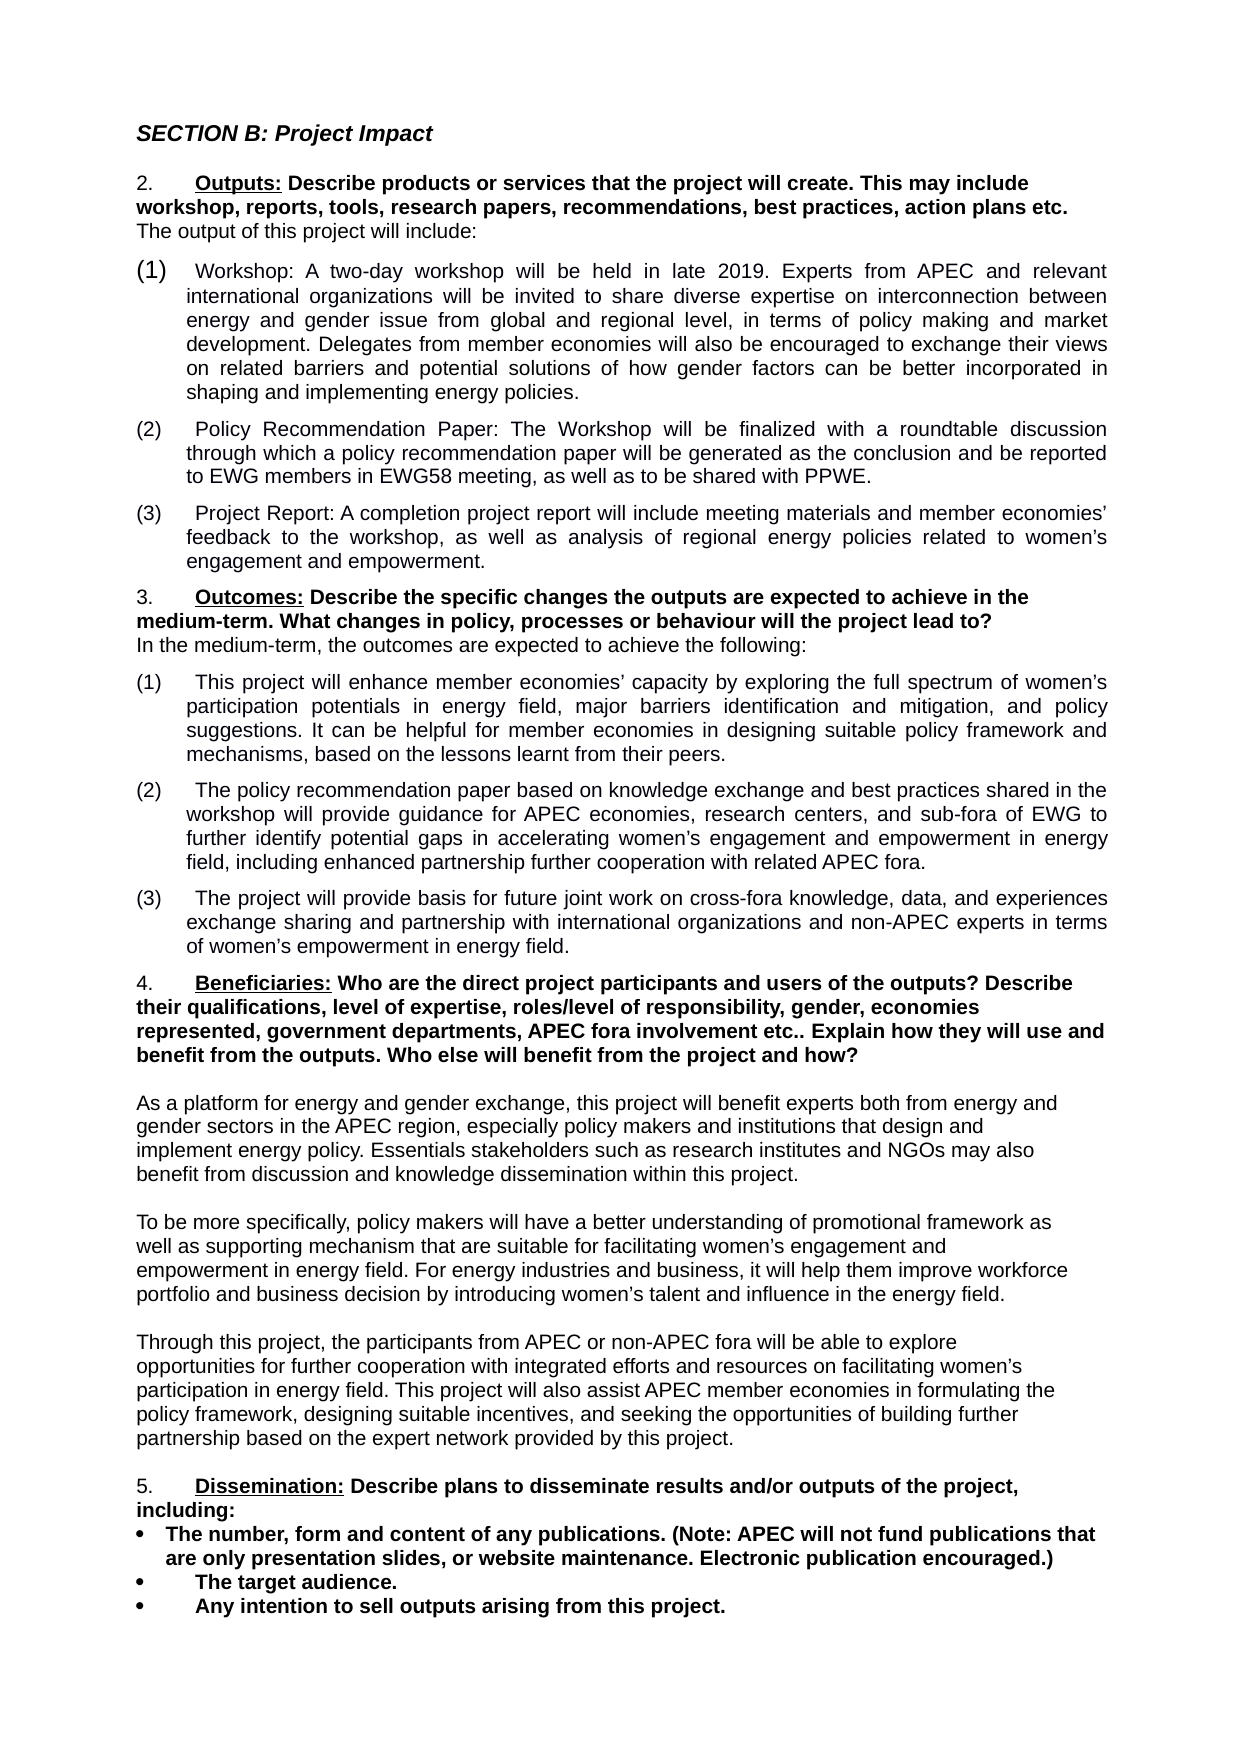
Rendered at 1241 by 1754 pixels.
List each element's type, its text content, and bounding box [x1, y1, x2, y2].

list Project Report: A completion project report will include meeting materials and member economies’ feedback to the workshop, as well as analysis of regional energy policies related to women’s engagement and empowerment. [136, 501, 1109, 573]
list Policy Recommendation Paper: The Workshop will be finalized with a roundtable discussion through which a policy recommendation paper will be generated as the conclusion and be reported to EWG members in EWG58 meeting, as well as to be shared with PPWE. [136, 416, 1109, 488]
text The output of this project will include: [136, 219, 1110, 243]
text Through this project, the participants from APEC or non-APEC fora will be able to explore opportunities for further cooperation with integrated efforts and resources on facilitating women’s participation in energy field. This project will also assist APEC member economies in formulating the policy framework, designing suitable incentives, and seeking the opportunities of building further partnership based on the expert network provided by this project. [136, 1330, 1081, 1450]
text SECTION B: Project Impact [136, 120, 1110, 146]
list This project will enhance member economies’ capacity by exploring the full spectrum of women’s participation potentials in energy field, major barriers identification and mitigation, and policy suggestions. It can be helpful for member economies in designing suitable policy framework and mechanisms, based on the lessons learnt from their peers. [136, 669, 1109, 765]
list Workshop: A two-day workshop will be held in late 2019. Experts from APEC and relevant international organizations will be invited to share diverse expertise on interconnection between energy and gender issue from global and regional level, in terms of policy making and market development. Delegates from member economies will also be encouraged to exchange their views on related barriers and potential solutions of how gender factors can be better incorporated in shaping and implementing energy policies. [136, 255, 1109, 404]
text As a platform for energy and gender exchange, this project will benefit experts both from energy and gender sectors in the APEC region, especially policy makers and institutions that design and implement energy policy. Essentials stakeholders such as research institutes and NGOs may also benefit from discussion and knowledge dissemination within this project. [136, 1090, 1081, 1186]
list Any intention to sell outputs arising from this project. [136, 1594, 1110, 1618]
list Dissemination: Describe plans to disseminate results and/or outputs of the project, including: [136, 1474, 1110, 1522]
text To be more specifically, policy makers will have a better understanding of promotional framework as well as supporting mechanism that are suitable for facilitating women’s engagement and empowerment in energy field. For energy industries and business, it will help them improve workforce portfolio and business decision by introducing women’s talent and influence in the energy field. [136, 1210, 1081, 1306]
list Outputs: Describe products or services that the project will create. This may include workshop, reports, tools, research papers, recommendations, best practices, action plans etc. [136, 171, 1110, 219]
list Outcomes: Describe the specific changes the outputs are expected to achieve in the medium-term. What changes in policy, processes or behaviour will the project lead to? [136, 585, 1110, 633]
list Beneficiaries: Who are the direct project participants and users of the outputs? Describe their qualifications, level of expertise, roles/level of responsibility, gender, economies represented, government departments, APEC fora involvement etc.. Explain how they will use and benefit from the outputs. Who else will benefit from the project and how? [136, 971, 1110, 1066]
list The policy recommendation paper based on knowledge exchange and best practices shared in the workshop will provide guidance for APEC economies, research centers, and sub-fora of EWG to further identify potential gaps in accelerating women’s engagement and empowerment in energy field, including enhanced partnership further cooperation with related APEC fora. [136, 778, 1109, 874]
list The number, form and content of any publications. (Note: APEC will not fund publications that are only presentation slides, or website maintenance. Electronic publication encouraged.) [136, 1522, 1110, 1570]
list The target audience. [136, 1570, 1110, 1594]
list The project will provide basis for future joint work on cross-fora knowledge, data, and experiences exchange sharing and partnership with international organizations and non-APEC experts in terms of women’s empowerment in energy field. [136, 886, 1109, 958]
text In the medium-term, the outcomes are expected to achieve the following: [136, 633, 1110, 657]
